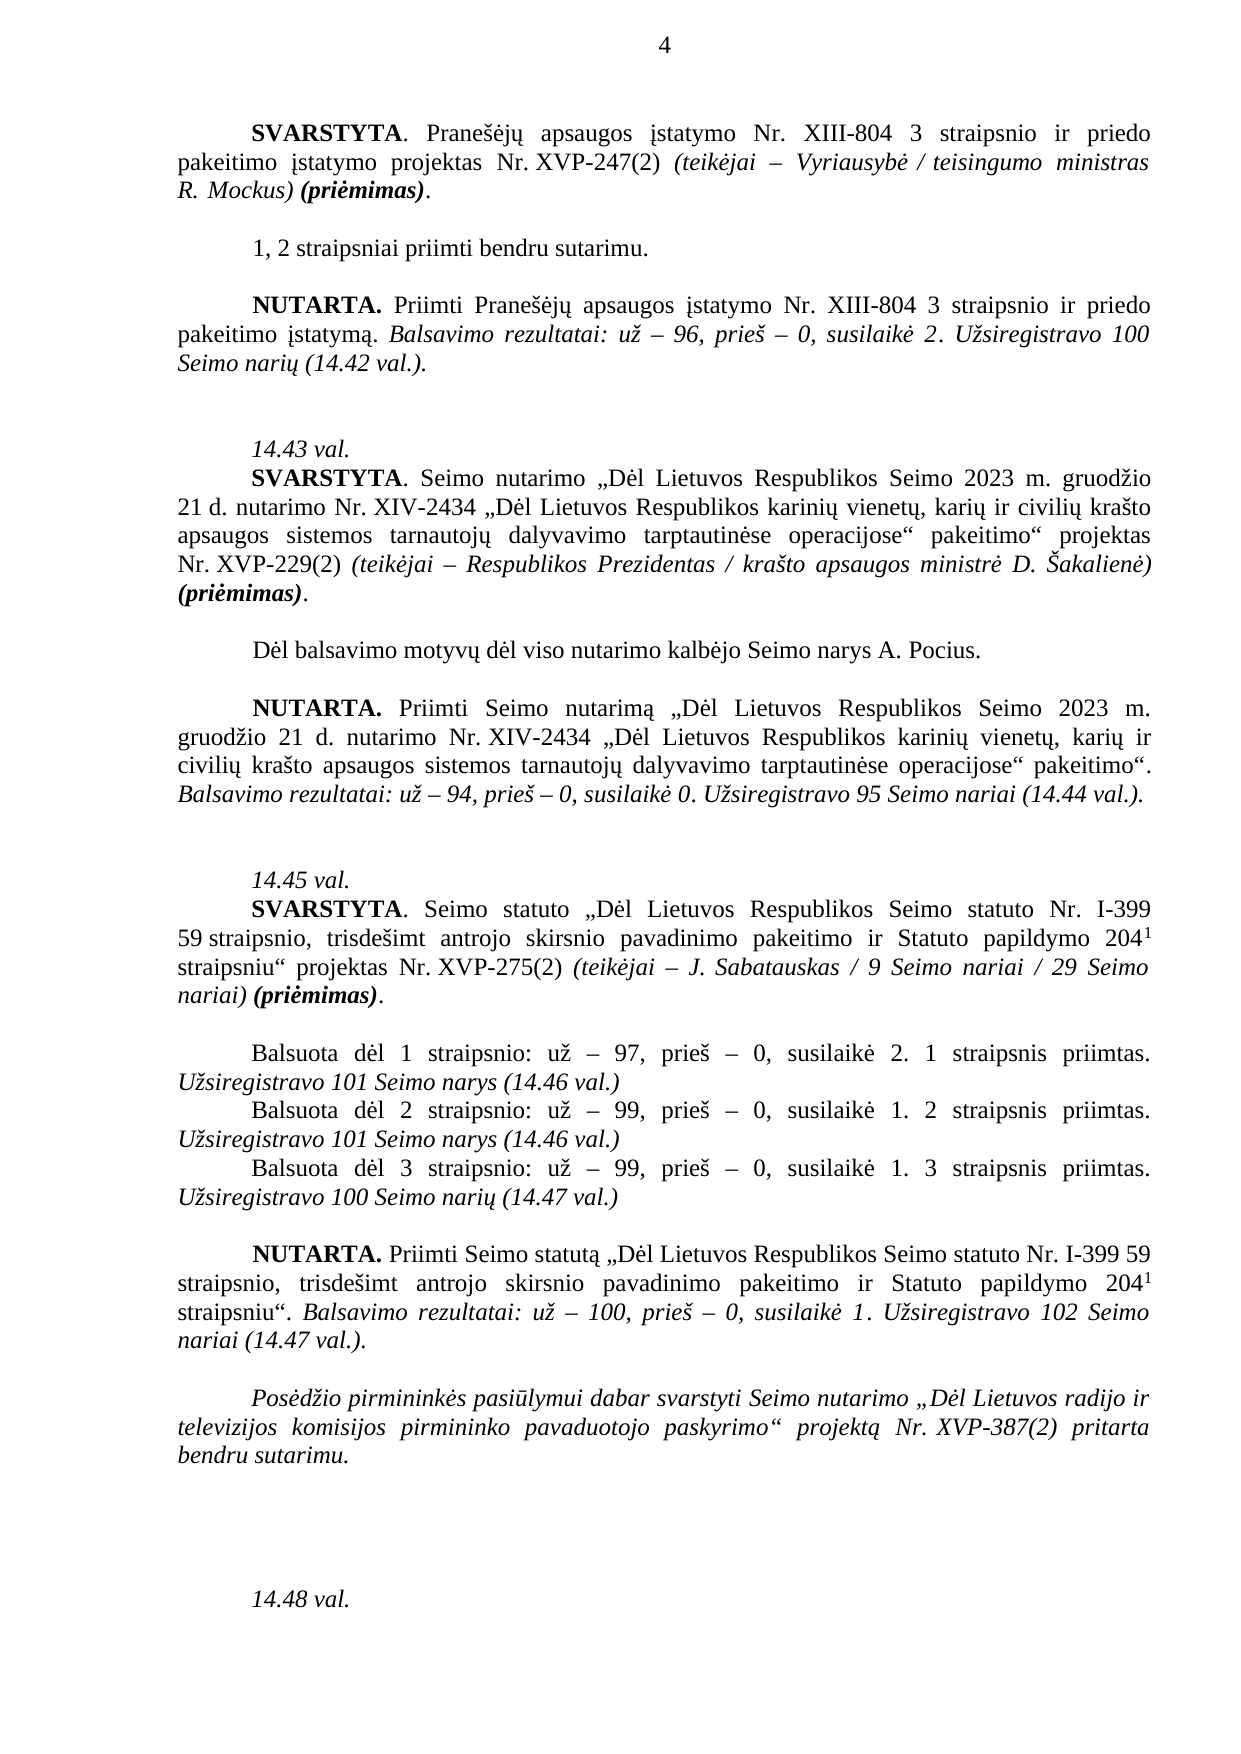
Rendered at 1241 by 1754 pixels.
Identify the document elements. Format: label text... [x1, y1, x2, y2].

text NUTARTA. Priimti Seimo statutą „Dėl Lietuvos Respublikos Seimo statuto Nr. I-399 59 straipsnio, trisdešimt antrojo skirsnio pavadinimo pakeitimo ir Statuto papildymo 2041 straipsniu“. Balsavimo rezultatai: už – 100, prieš – 0, susilaikė 1. Užsiregistravo 102 Seimo nariai (14.47 val.). [177, 1239, 1152, 1354]
text Balsuota dėl 1 straipsnio: už – 97, prieš – 0, susilaikė 2. 1 straipsnis priimtas. Užsiregistravo 101 Seimo narys (14.46 val.) [177, 1038, 1152, 1096]
text SVARSTYTA. Seimo nutarimo „Dėl Lietuvos Respublikos Seimo 2023 m. gruodžio 21 d. nutarimo Nr. XIV-2434 „Dėl Lietuvos Respublikos karinių vienetų, karių ir civilių krašto apsaugos sistemos tarnautojų dalyvavimo tarptautinėse operacijose“ pakeitimo“ projektas Nr. XVP-229(2) (teikėjai – Respublikos Prezidentas / krašto apsaugos ministrė D. Šakalienė) (priėmimas). [177, 463, 1152, 607]
text Posėdžio pirmininkės pasiūlymui dabar svarstyti Seimo nutarimo „Dėl Lietuvos radijo ir televizijos komisijos pirmininko pavaduotojo paskyrimo“ projektą Nr. XVP-387(2) pritarta bendru sutarimu. [177, 1383, 1152, 1469]
text NUTARTA. Priimti Pranešėjų apsaugos įstatymo Nr. XIII-804 3 straipsnio ir priedo pakeitimo įstatymą. Balsavimo rezultatai: už – 96, prieš – 0, susilaikė 2. Užsiregistravo 100 Seimo narių (14.42 val.). [177, 291, 1152, 377]
text NUTARTA. Priimti Seimo nutarimą „Dėl Lietuvos Respublikos Seimo 2023 m. gruodžio 21 d. nutarimo Nr. XIV-2434 „Dėl Lietuvos Respublikos karinių vienetų, karių ir civilių krašto apsaugos sistemos tarnautojų dalyvavimo tarptautinėse operacijose“ pakeitimo“. Balsavimo rezultatai: už – 94, prieš – 0, susilaikė 0. Užsiregistravo 95 Seimo nariai (14.44 val.). [177, 693, 1152, 808]
text 1, 2 straipsniai priimti bendru sutarimu. [177, 233, 1152, 262]
text Balsuota dėl 3 straipsnio: už – 99, prieš – 0, susilaikė 1. 3 straipsnis priimtas. Užsiregistravo 100 Seimo narių (14.47 val.) [177, 1153, 1152, 1211]
text 14.48 val. [177, 1584, 1152, 1613]
text SVARSTYTA. Seimo statuto „Dėl Lietuvos Respublikos Seimo statuto Nr. I-399 59 straipsnio, trisdešimt antrojo skirsnio pavadinimo pakeitimo ir Statuto papildymo 2041 straipsniu“ projektas Nr. XVP-275(2) (teikėjai – J. Sabatauskas / 9 Seimo nariai / 29 Seimo nariai) (priėmimas). [177, 894, 1152, 1009]
text Balsuota dėl 2 straipsnio: už – 99, prieš – 0, susilaikė 1. 2 straipsnis priimtas. Užsiregistravo 101 Seimo narys (14.46 val.) [177, 1096, 1152, 1153]
text 14.45 val. [177, 866, 1152, 894]
text SVARSTYTA. Pranešėjų apsaugos įstatymo Nr. XIII-804 3 straipsnio ir priedo pakeitimo įstatymo projektas Nr. XVP-247(2) (teikėjai – Vyriausybė / teisingumo ministras R. Mockus) (priėmimas). [177, 118, 1152, 204]
text 14.43 val. [177, 434, 1152, 463]
text Dėl balsavimo motyvų dėl viso nutarimo kalbėjo Seimo narys A. Pocius. [177, 636, 1152, 664]
